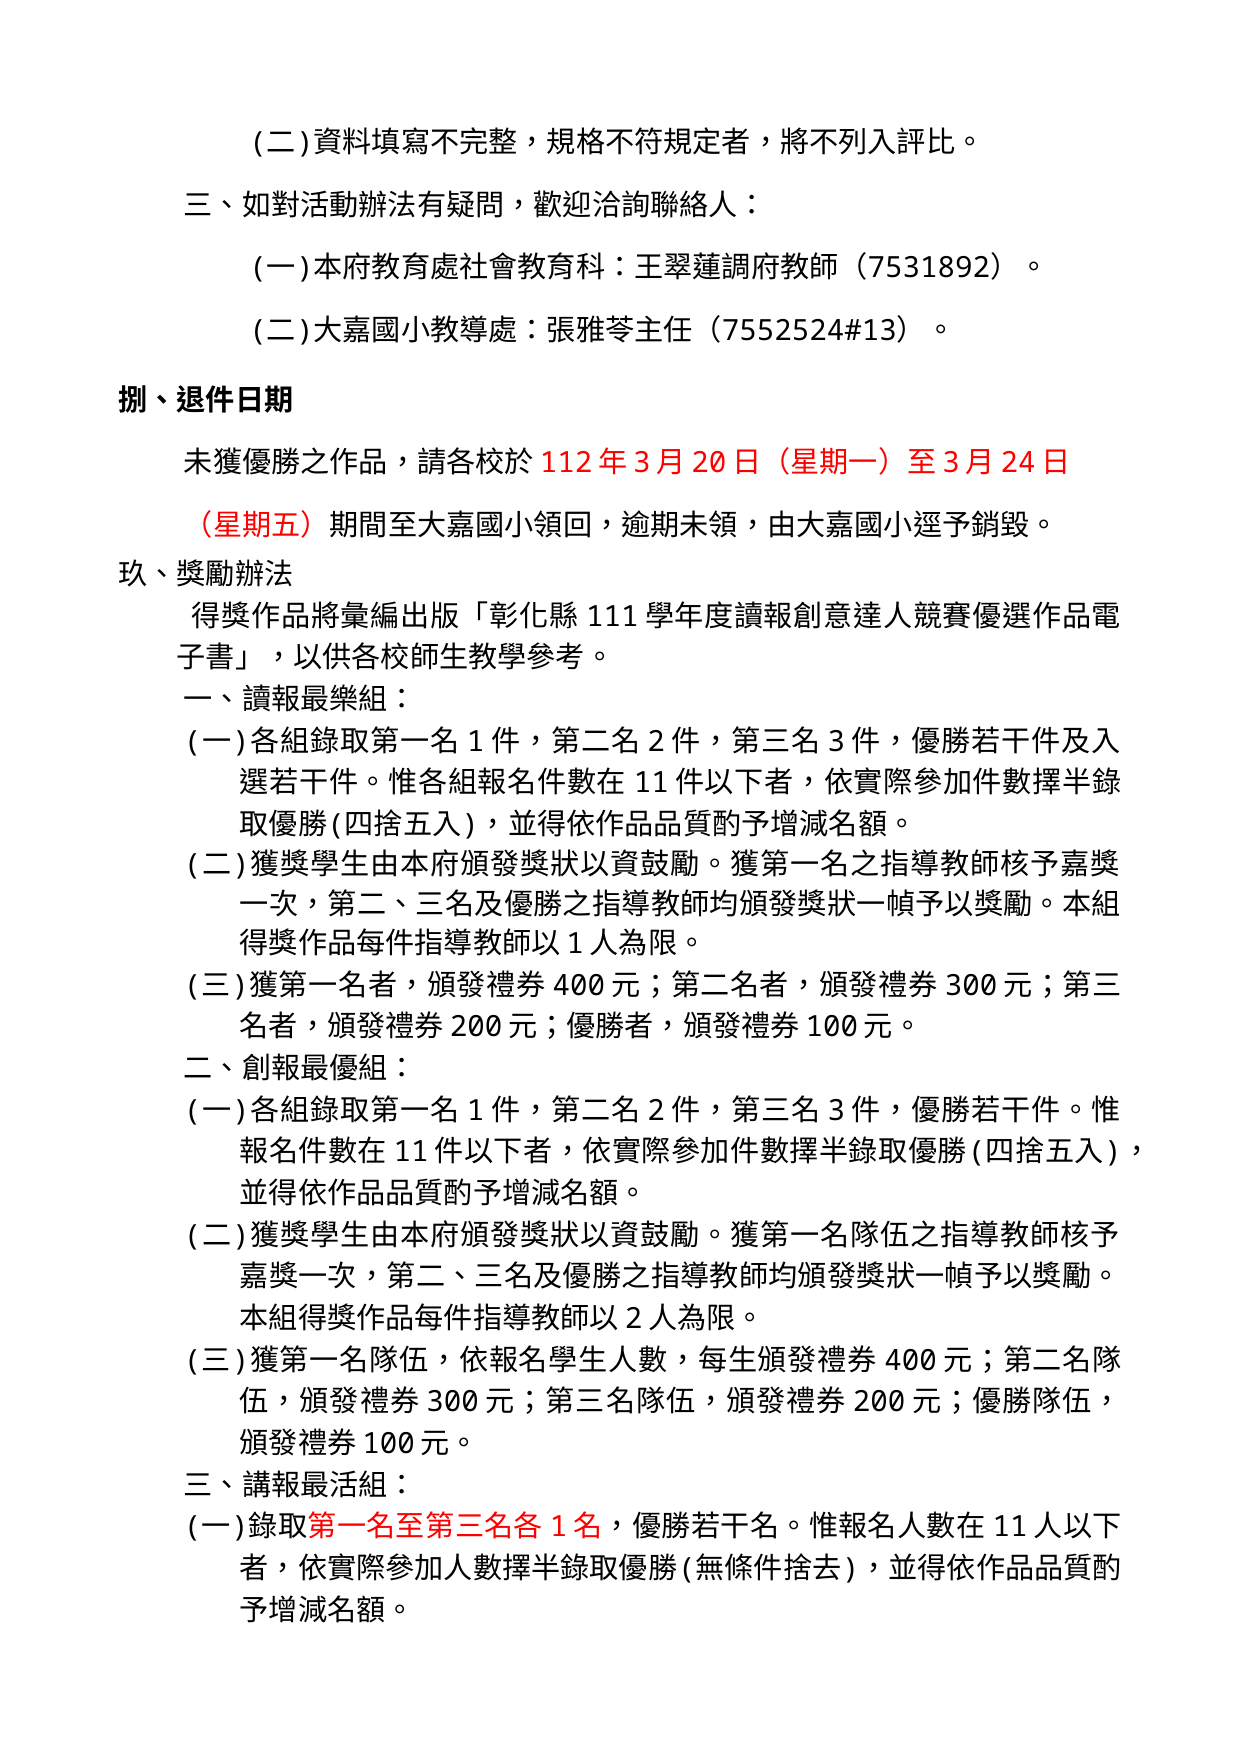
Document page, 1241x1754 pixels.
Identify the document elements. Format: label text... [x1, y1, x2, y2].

text 三、如對活動辦法有疑問，歡迎洽詢聯絡人： [183, 161, 1122, 224]
text 一、讀報最樂組： [183, 676, 1122, 718]
text (二)獲獎學生由本府頒發獎狀以資鼓勵。獲第一名之指導教師核予嘉獎一次，第二、三名及優勝之指導教師均頒發獎狀一幀予以獎勵。本組得獎作品每件指導教師以1人為限。 [183, 843, 1122, 962]
text (一)本府教育處社會教育科：王翠蓮調府教師（7531892）。 [249, 224, 1122, 286]
text (二)獲獎學生由本府頒發獎狀以資鼓勵。獲第一名隊伍之指導教師核予嘉獎一次，第二、三名及優勝之指導教師均頒發獎狀一幀予以獎勵。本組得獎作品每件指導教師以2人為限。 [183, 1212, 1122, 1337]
text 二、創報最優組： [183, 1045, 1122, 1087]
text (三)獲第一名隊伍，依報名學生人數，每生頒發禮券400元；第二名隊伍，頒發禮券300元；第三名隊伍，頒發禮券200元；優勝隊伍，頒發禮券100元。 [183, 1337, 1122, 1462]
text 玖、獎勵辦法 [118, 551, 1122, 593]
text 未獲優勝之作品，請各校於112年3月20日（星期一）至3月24日（星期五）期間至大嘉國小領回，逾期未領，由大嘉國小逕予銷毀。 [184, 419, 1122, 544]
text 捌、退件日期 [118, 356, 1122, 419]
text (三)獲第一名者，頒發禮券400元；第二名者，頒發禮券300元；第三名者，頒發禮券200元；優勝者，頒發禮券100元。 [183, 962, 1122, 1045]
text (一)各組錄取第一名1件，第二名2件，第三名3件，優勝若干件及入選若干件。惟各組報名件數在11件以下者，依實際參加件數擇半錄取優勝(四捨五入)，並得依作品品質酌予增減名額。 [183, 718, 1122, 843]
text 得獎作品將彙編出版「彰化縣111學年度讀報創意達人競賽優選作品電子書」，以供各校師生教學參考。 [118, 593, 1122, 676]
text (二)大嘉國小教導處：張雅苓主任（7552524#13）。 [249, 286, 1122, 349]
text 三、講報最活組： [183, 1462, 1122, 1503]
text (一)錄取第一名至第三名各1名，優勝若干名。惟報名人數在11人以下者，依實際參加人數擇半錄取優勝(無條件捨去)，並得依作品品質酌予增減名額。 [183, 1503, 1122, 1628]
text (一)各組錄取第一名1件，第二名2件，第三名3件，優勝若干件。惟報名件數在11件以下者，依實際參加件數擇半錄取優勝(四捨五入)，並得依作品品質酌予增減名額。 [183, 1087, 1122, 1212]
text (二)資料填寫不完整，規格不符規定者，將不列入評比。 [249, 99, 1122, 161]
